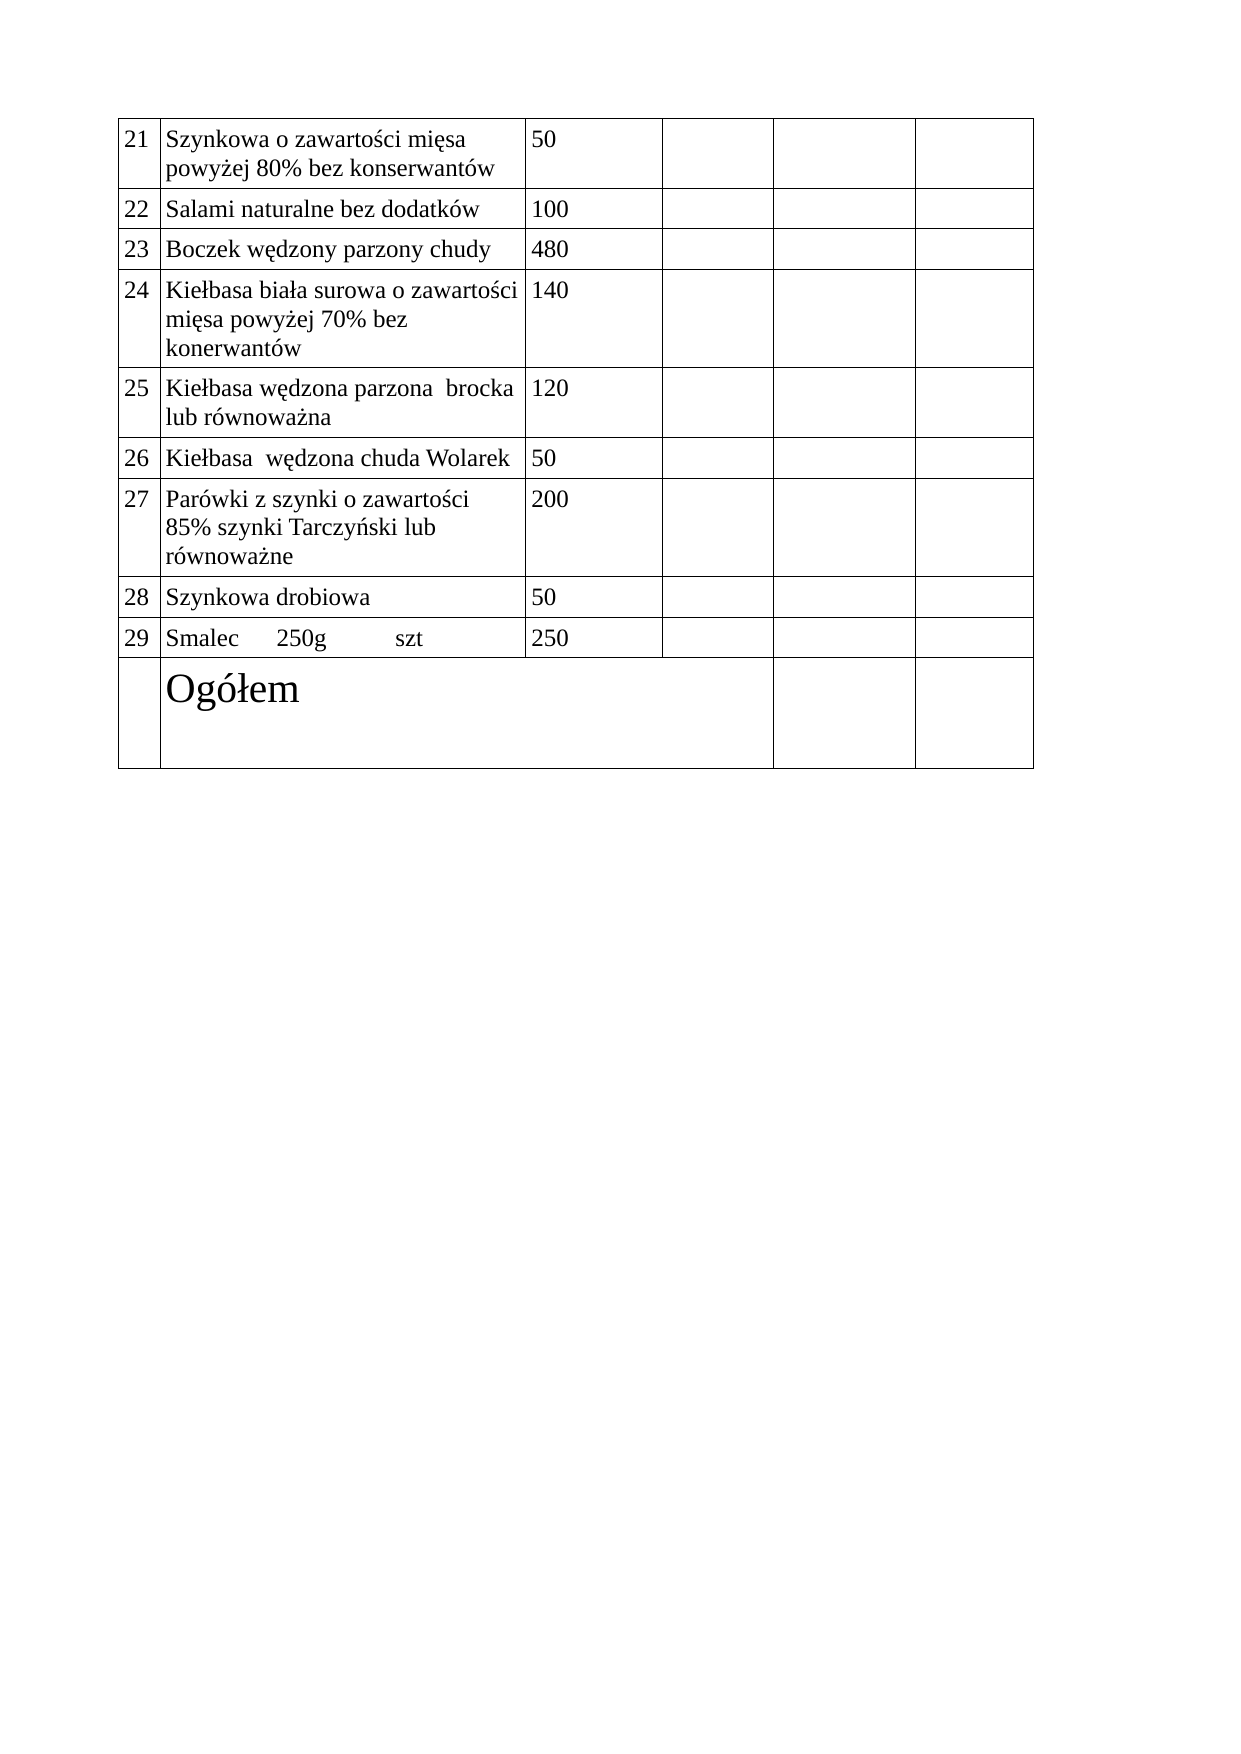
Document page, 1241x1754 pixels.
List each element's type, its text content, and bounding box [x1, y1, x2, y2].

table_cell [916, 438, 1033, 477]
table_cell 29 [119, 618, 160, 657]
table_cell Salami naturalne bez dodatków [161, 189, 525, 228]
table_cell [774, 438, 915, 477]
table_cell [774, 577, 915, 616]
table_cell 23 [119, 229, 160, 269]
table_cell Kiełbasa wędzona parzona brocka lub równoważna [161, 368, 525, 437]
table_cell [663, 577, 773, 616]
table_cell [916, 618, 1033, 657]
table_cell [119, 658, 160, 698]
table_cell [663, 119, 773, 188]
table_cell 120 [526, 368, 662, 437]
table_cell 100 [526, 189, 662, 228]
table_cell 25 [119, 368, 160, 437]
table_cell 22 [119, 189, 160, 228]
table_cell [663, 438, 773, 477]
table_cell Szynkowa o zawartości mięsa powyżej 80% bez konserwantów [161, 119, 525, 188]
table_cell 28 [119, 577, 160, 616]
table_cell 250 [526, 618, 662, 657]
table_cell [774, 189, 915, 228]
table_cell [774, 698, 915, 767]
table_cell Smalec 250g szt [161, 618, 525, 657]
table_cell Kiełbasa biała surowa o zawartości mięsa powyżej 70% bez konerwantów [161, 270, 525, 367]
table_cell [916, 270, 1033, 367]
table_cell [916, 189, 1033, 228]
table_cell Kiełbasa wędzona chuda Wolarek [161, 438, 525, 477]
table_cell [916, 698, 1033, 767]
table_cell 50 [526, 438, 662, 477]
table_cell Szynkowa drobiowa [161, 577, 525, 616]
table_cell 50 [526, 577, 662, 616]
table_cell [663, 229, 773, 269]
table_cell [774, 368, 915, 437]
table_cell 24 [119, 270, 160, 367]
table_cell 27 [119, 479, 160, 576]
table_cell [663, 189, 773, 228]
table_cell [916, 229, 1033, 269]
table_cell 50 [526, 119, 662, 188]
table_cell 26 [119, 438, 160, 477]
table_cell Boczek wędzony parzony chudy [161, 229, 525, 269]
table_cell [774, 229, 915, 269]
table_cell [916, 368, 1033, 437]
table_cell [663, 479, 773, 576]
table_cell [916, 479, 1033, 576]
table_cell [916, 577, 1033, 616]
table_cell [663, 270, 773, 367]
table_cell 140 [526, 270, 662, 367]
table_cell 21 [119, 119, 160, 188]
table_cell [916, 119, 1033, 188]
table_cell [774, 479, 915, 576]
table_cell [119, 698, 160, 767]
table_cell [774, 618, 915, 657]
table_cell 200 [526, 479, 662, 576]
table_cell [663, 368, 773, 437]
table_cell [916, 658, 1033, 698]
table_cell [774, 119, 915, 188]
table_cell [663, 618, 773, 657]
table_cell 480 [526, 229, 662, 269]
table_cell [774, 270, 915, 367]
table_cell Parówki z szynki o zawartości 85% szynki Tarczyński lub równoważne [161, 479, 525, 576]
table_cell [774, 658, 915, 698]
table_cell Ogółem [161, 658, 773, 767]
